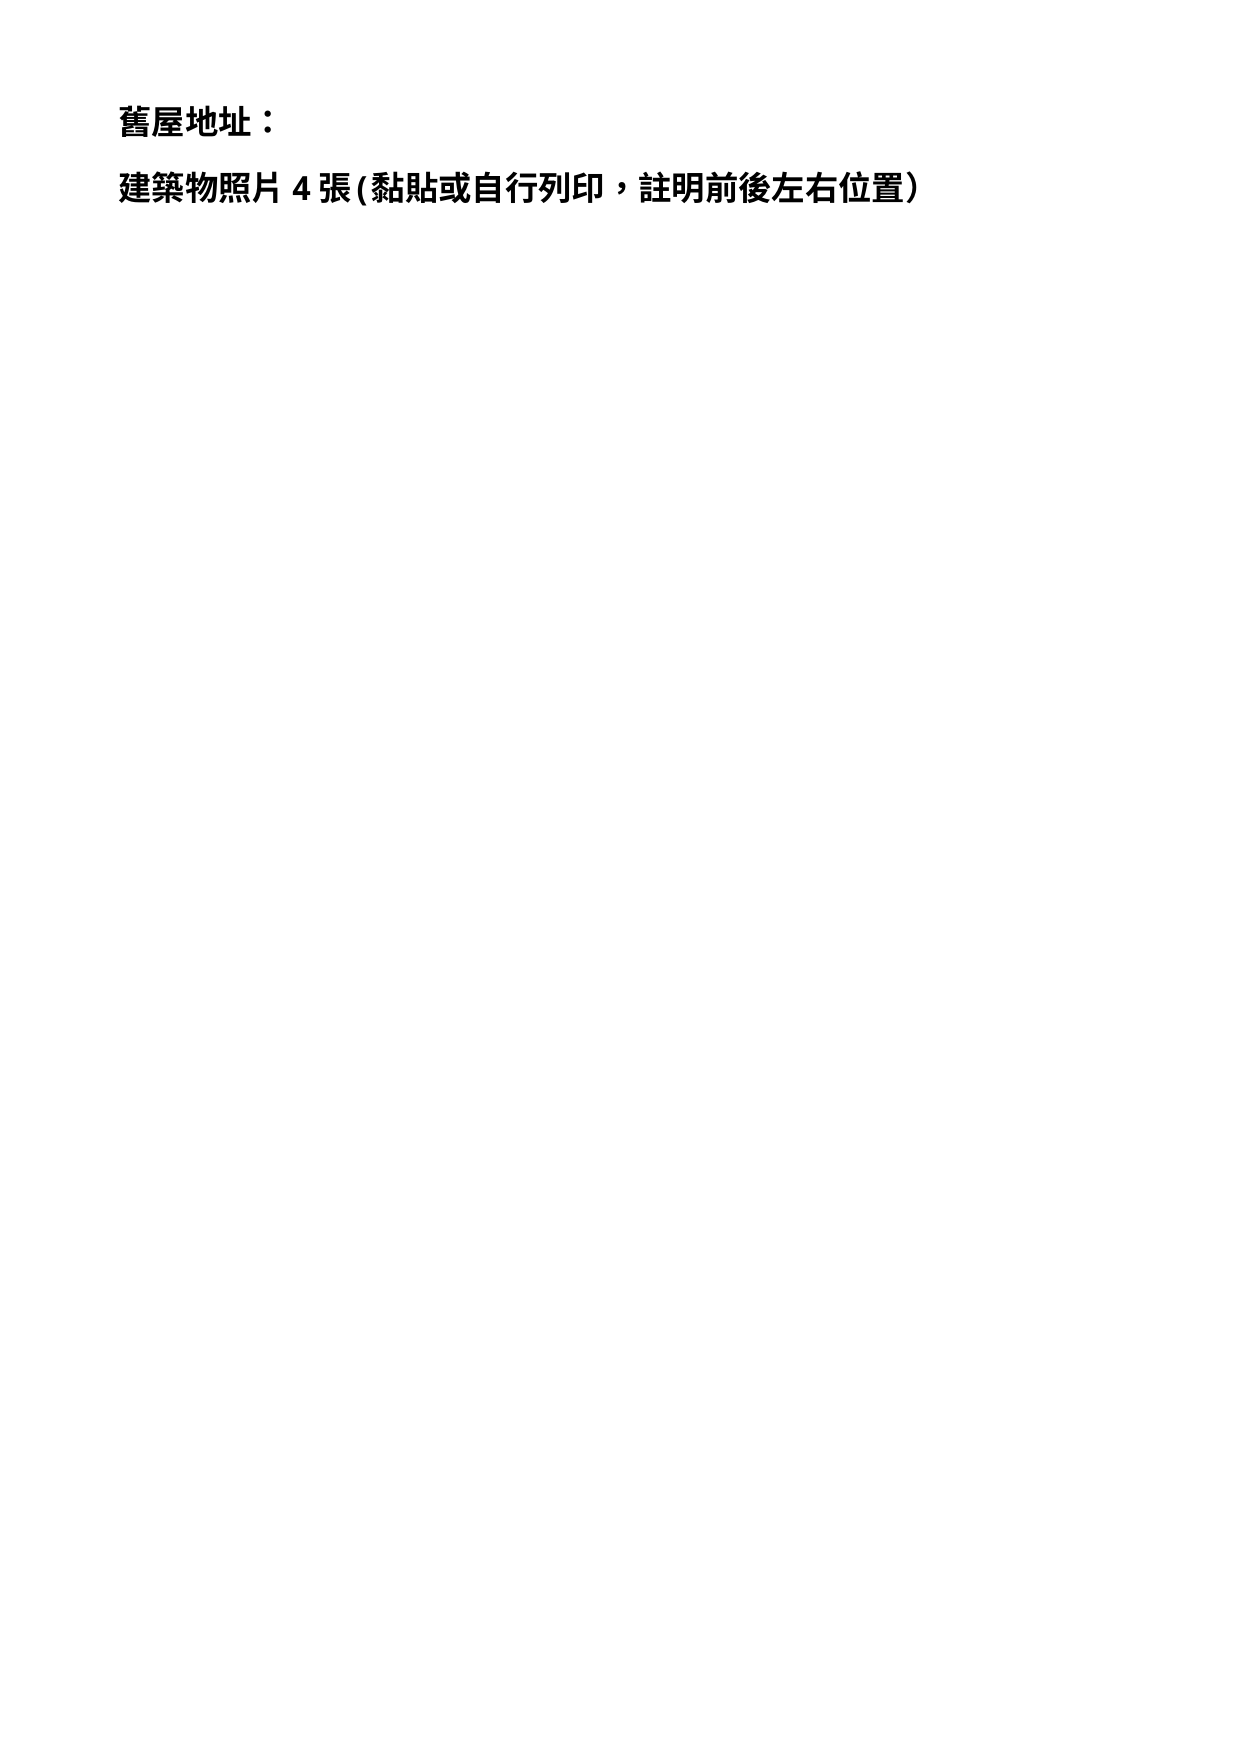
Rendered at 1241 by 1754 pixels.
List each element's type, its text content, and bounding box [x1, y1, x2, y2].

text 舊屋地址： [118, 96, 1152, 144]
text 建築物照片4張(黏貼或自行列印，註明前後左右位置） [118, 144, 1152, 206]
